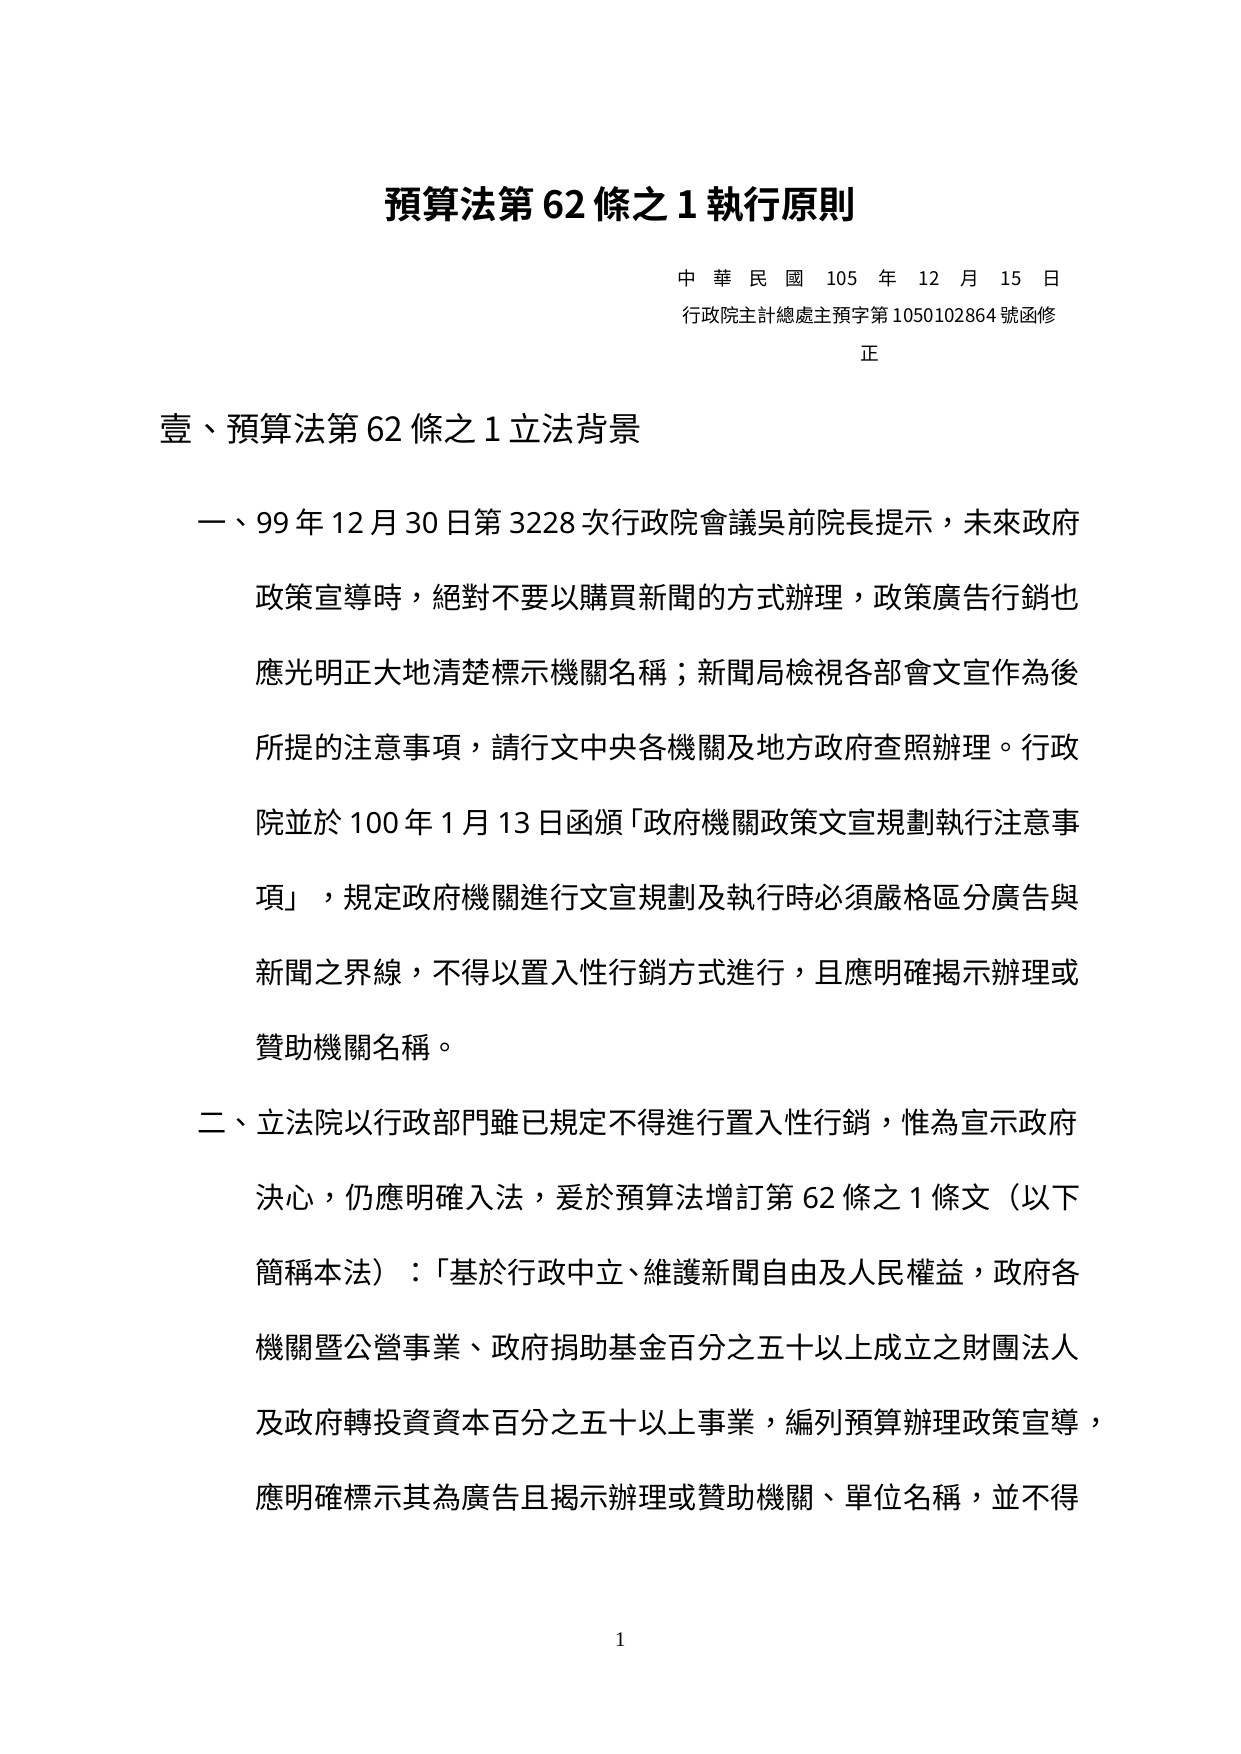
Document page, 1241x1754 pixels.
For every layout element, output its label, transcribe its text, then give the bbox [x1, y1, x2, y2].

text 壹、預算法第62條之1立法背景 [159, 389, 1081, 464]
text 二、立法院以行政部門雖已規定不得進行置入性行銷，惟為宣示政府決心，仍應明確入法，爰於預算法增訂第62條之1條文（以下簡稱本法）：「基於行政中立、維護新聞自由及人民權益，政府各機關暨公營事業、政府捐助基金百分之五十以上成立之財團法人及政府轉投資資本百分之五十以上事業，編列預算辦理政策宣導，應明確標示其為廣告且揭示辦理或贊助機關、單位名稱，並不得以置入性行銷方式進行。」並奉 總統於100年1月26日公布施行。 [197, 1083, 1081, 1533]
table_header 中華民國105年12月15日 [666, 258, 1073, 296]
text 預算法第62條之1執行原則 [159, 164, 1081, 239]
text 一、99年12月30日第3228次行政院會議吳前院長提示，未來政府政策宣導時，絕對不要以購買新聞的方式辦理，政策廣告行銷也應光明正大地清楚標示機關名稱；新聞局檢視各部會文宣作為後所提的注意事項，請行文中央各機關及地方政府查照辦理。行政院並於100年1月13日函頒「政府機關政策文宣規劃執行注意事項」，規定政府機關進行文宣規劃及執行時必須嚴格區分廣告與新聞之界線，不得以置入性行銷方式進行，且應明確揭示辦理或贊助機關名稱。 [197, 483, 1081, 1083]
table_cell 行政院主計總處主預字第1050102864號函修正 [666, 296, 1073, 371]
